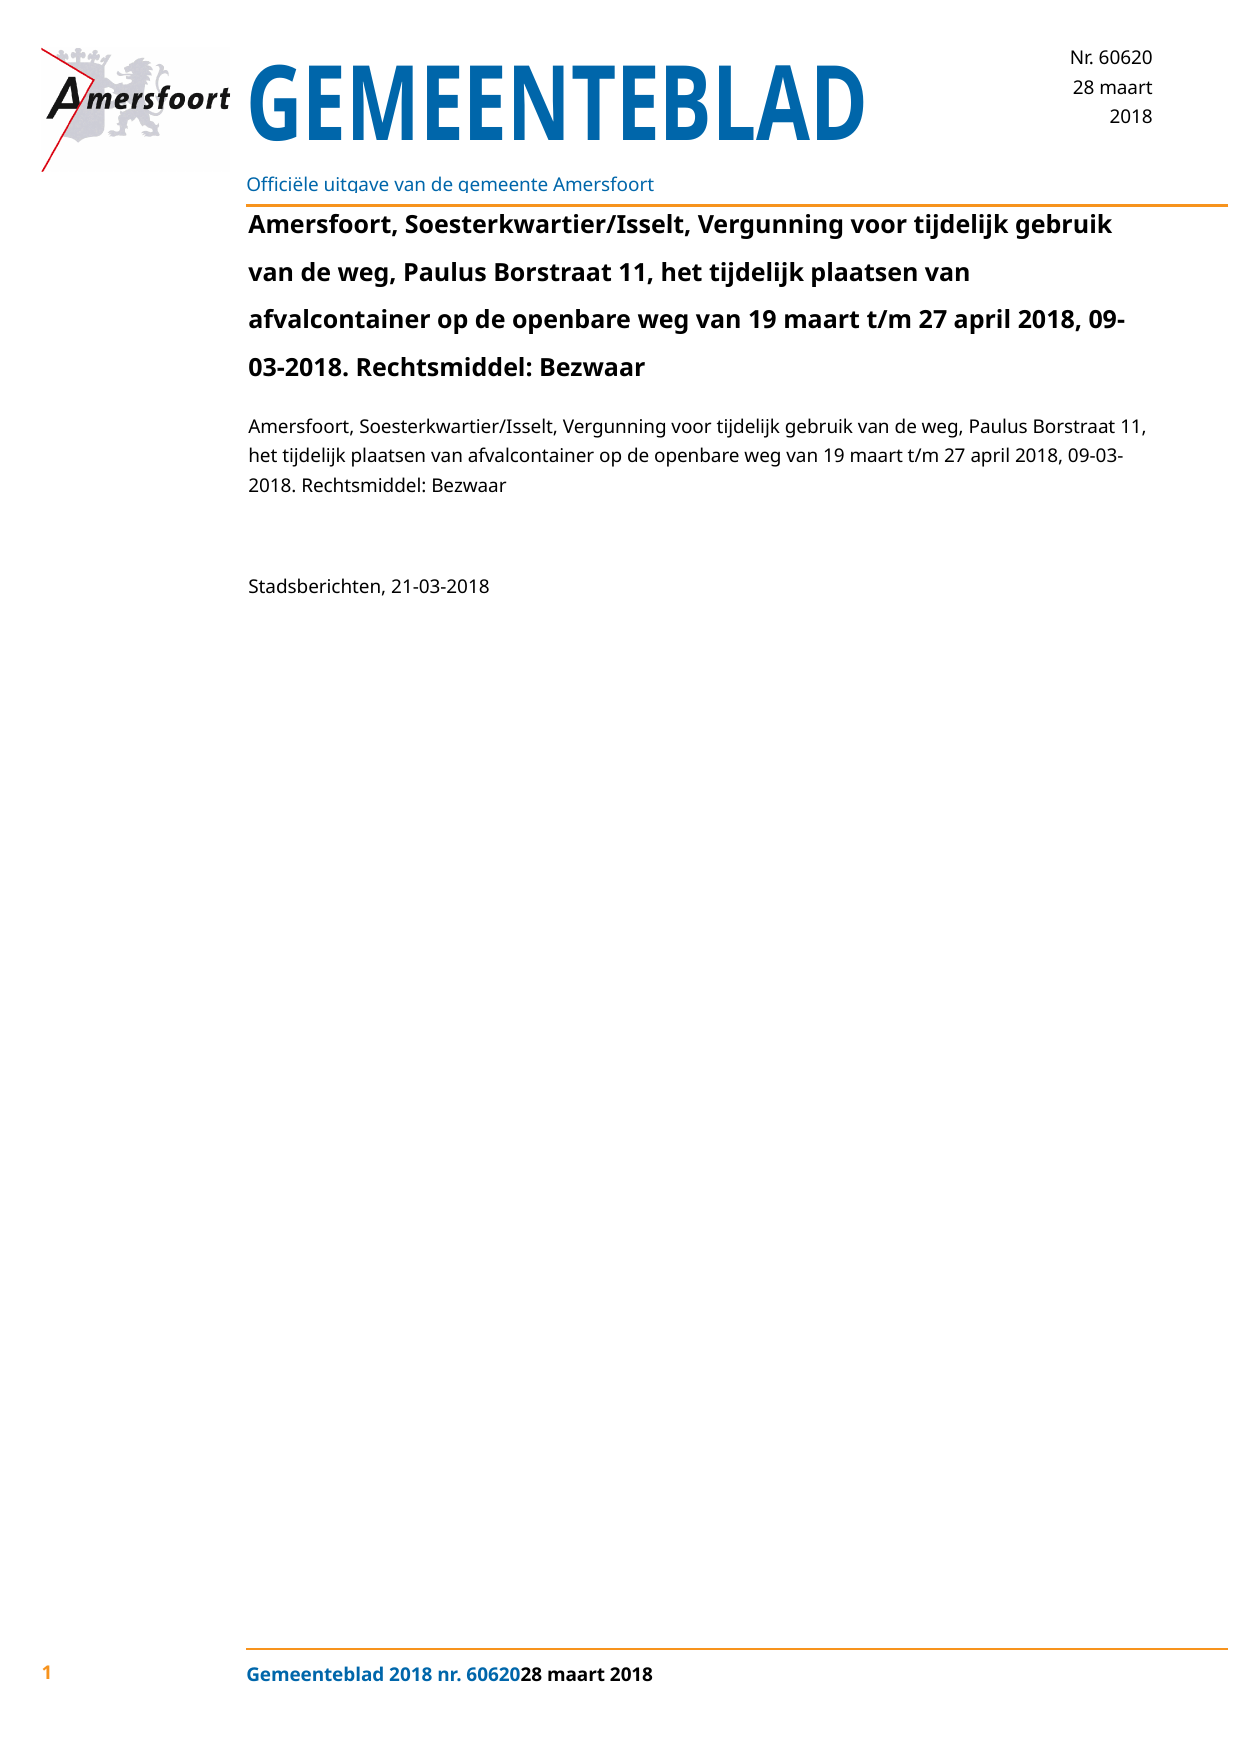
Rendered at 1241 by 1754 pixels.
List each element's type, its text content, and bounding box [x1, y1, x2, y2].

text Stadsberichten, 21-03-2018 [248, 573, 1152, 599]
text Amersfoort, Soesterkwartier/Isselt, Vergunning voor tijdelijk gebruik van de weg, Paulus Borstraat 11, het tijdelijk plaatsen van afvalcontainer op de openbare weg van 19 maart t/m 27 april 2018, 09-03-2018. Rechtsmiddel: Bezwaar [248, 413, 1152, 498]
picture [41, 47, 231, 172]
text Amersfoort, Soesterkwartier/Isselt, Vergunning voor tijdelijk gebruik van de weg, Paulus Borstraat 11, het tijdelijk plaatsen van afvalcontainer op de openbare weg van 19 maart t/m 27 april 2018, 09-03-2018. Rechtsmiddel: Bezwaar [248, 207, 1152, 384]
